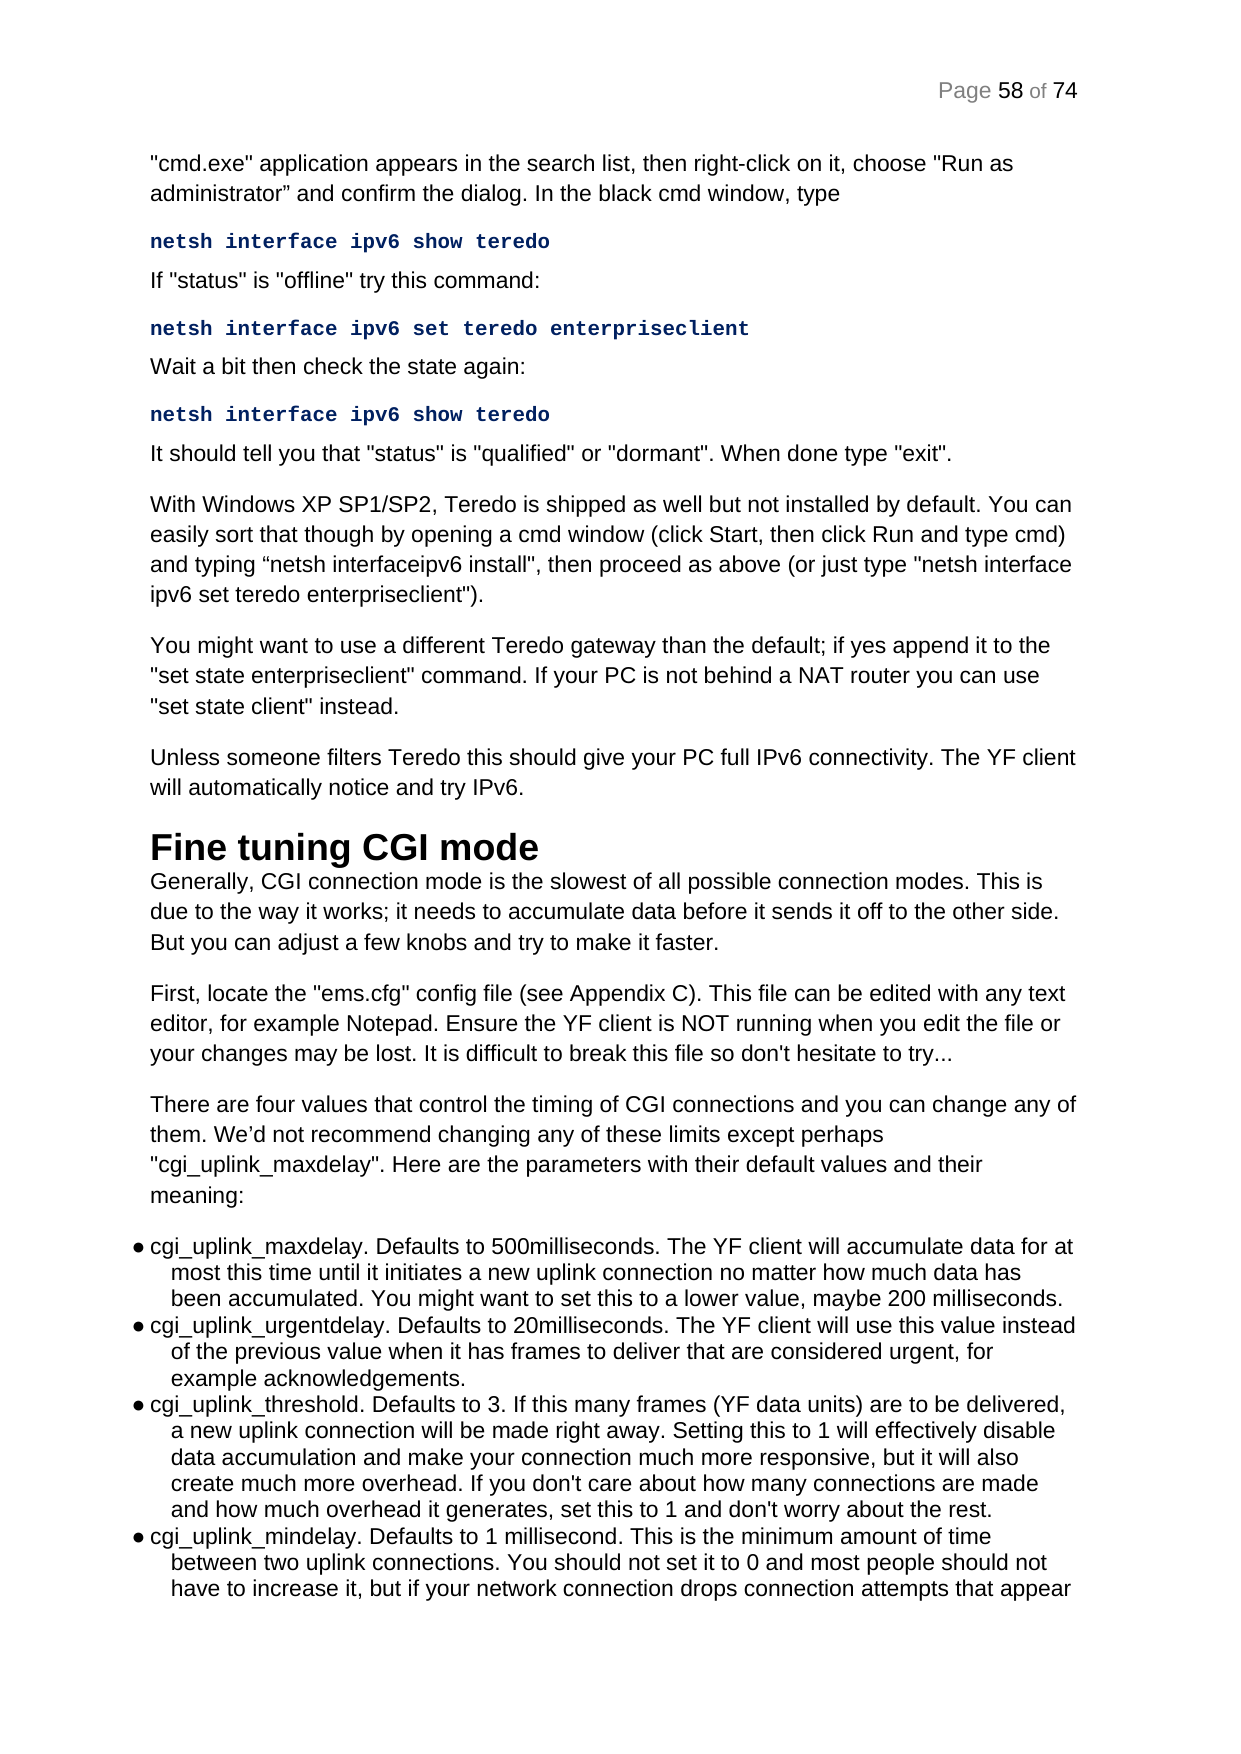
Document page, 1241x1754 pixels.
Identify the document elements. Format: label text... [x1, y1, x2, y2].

text With Windows XP SP1/SP2, Teredo is shipped as well but not installed by default. You can easily sort that though by opening a cmd window (click Start, then click Run and type cmd) and typing “netsh interfaceipv6 install", then proceed as above (or just type "netsh interface ipv6 set teredo enterpriseclient"). [150, 491, 1078, 608]
text It should tell you that "status" is "qualified" or "dormant". When done type "exit". [150, 439, 1078, 466]
text First, locate the "ems.cfg" config file (see Appendix C). This file can be edited with any text editor, for example Notepad. Ensure the YF client is NOT running when you edit the file or your changes may be lost. It is difficult to break this file so don't hesitate to try... [150, 979, 1078, 1066]
text netsh interface ipv6 set teredo enterpriseclient [150, 318, 1078, 341]
text "cmd.exe" application appears in the search list, then right-click on it, choose "Run as administrator” and confirm the dialog. In the black cmd window, type [150, 150, 1078, 207]
text netsh interface ipv6 show teredo [150, 404, 1078, 428]
text Generally, CGI connection mode is the slowest of all possible connection modes. This is due to the way it works; it needs to accumulate data before it sends it off to the other side. But you can adjust a few knobs and try to make it faster. [150, 868, 1078, 955]
text If "status" is "offline" try this command: [150, 267, 1078, 293]
list cgi_uplink_urgentdelay. Defaults to 20milliseconds. The YF client will use this value instead of the previous value when it has frames to deliver that are considered urgent, for example acknowledgements. [131, 1312, 1078, 1391]
list cgi_uplink_maxdelay. Defaults to 500milliseconds. The YF client will accumulate data for at most this time until it initiates a new uplink connection no matter how much data has been accumulated. You might want to set this to a lower value, maybe 200 milliseconds. [131, 1233, 1078, 1312]
text You might want to use a different Teredo gateway than the default; if yes append it to the "set state enterpriseclient" command. If your PC is not behind a NAT router you can use "set state client" instead. [150, 632, 1078, 719]
text There are four values that control the timing of CGI connections and you can change any of them. We’d not recommend changing any of these limits except perhaps "cgi_uplink_maxdelay". Here are the parameters with their default values and their meaning: [150, 1091, 1078, 1208]
text netsh interface ipv6 show teredo [150, 231, 1078, 255]
list cgi_uplink_threshold. Defaults to 3. If this many frames (YF data units) are to be delivered, a new uplink connection will be made right away. Setting this to 1 will effectively disable data accumulation and make your connection much more responsive, but it will also create much more overhead. If you don't care about how many connections are made and how much overhead it generates, set this to 1 and don't worry about the rest. [131, 1391, 1078, 1523]
subtitle Fine tuning CGI mode [150, 825, 1078, 868]
text Unless someone filters Teredo this should give your PC full IPv6 connectivity. The YF client will automatically notice and try IPv6. [150, 744, 1078, 800]
list cgi_uplink_mindelay. Defaults to 1 millisecond. This is the minimum amount of time between two uplink connections. You should not set it to 0 and most people should not have to increase it, but if your network connection drops connection attempts that appear [131, 1523, 1078, 1602]
text Wait a bit then check the state again: [150, 353, 1078, 379]
